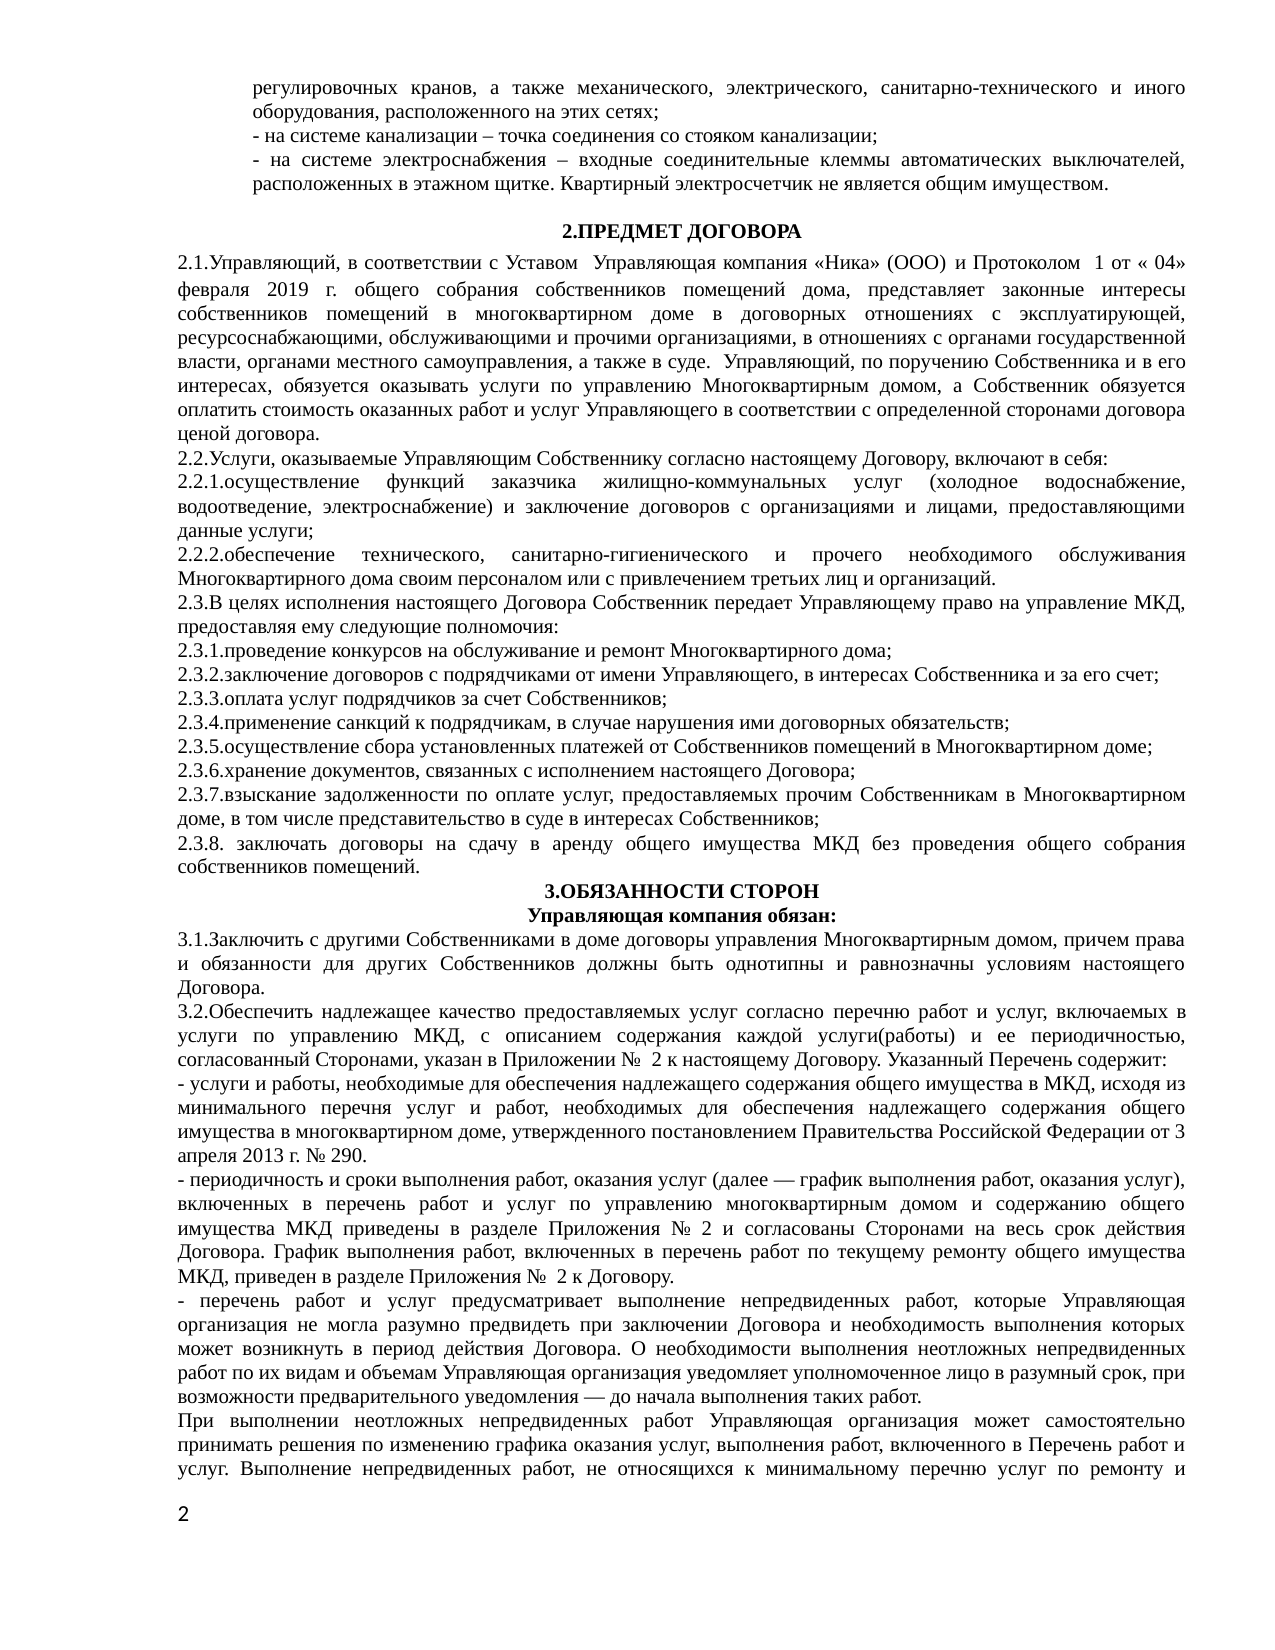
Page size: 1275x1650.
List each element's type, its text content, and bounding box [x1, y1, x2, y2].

text 2.3.2.заключение договоров с подрядчиками от имени Управляющего, в интересах Собственника и за его счет; [177, 662, 1186, 686]
text 2.2.2.обеспечение технического, санитарно-гигиенического и прочего необходимого обслуживания Многоквартирного дома своим персоналом или с привлечением третьих лиц и организаций. [177, 542, 1186, 590]
text 2.3.В целях исполнения настоящего Договора Собственник передает Управляющему право на управление МКД, предоставляя ему следующие полномочия: [177, 590, 1186, 638]
text 2.2.Услуги, оказываемые Управляющим Собственнику согласно настоящему Договору, включают в себя: [177, 445, 1186, 469]
text - на системе канализации – точка соединения со стояком канализации; [252, 123, 1186, 147]
text 2.3.8. заключать договоры на сдачу в аренду общего имущества МКД без проведения общего собрания собственников помещений. [177, 830, 1186, 878]
subtitle 2.1.Управляющий, в соответствии с Уставом Управляющая компания «Ника» (ООО) и Протоколом 1 от « 04» февраля 2019 г. общего собрания собственников помещений дома, представляет законные интересы собственников помещений в многоквартирном доме в договорных отношениях с эксплуатирующей, ресурсоснабжающими, обслуживающими и прочими организациями, в отношениях с органами государственной власти, органами местного самоуправления, а также в суде. Управляющий, по поручению Собственника и в его интересах, обязуется оказывать услуги по управлению Многоквартирным домом, а Собственник обязуется оплатить стоимость оказанных работ и услуг Управляющего в соответствии с определенной сторонами договора ценой договора. [177, 243, 1186, 445]
text - периодичность и сроки выполнения работ, оказания услуг (далее — график выполнения работ, оказания услуг), включенных в перечень работ и услуг по управлению многоквартирным домом и содержанию общего имущества МКД приведены в разделе Приложения № 2 и согласованы Сторонами на весь срок действия Договора. График выполнения работ, включенных в перечень работ по текущему ремонту общего имущества МКД, приведен в разделе Приложения № 2 к Договору. [177, 1167, 1186, 1288]
text - услуги и работы, необходимые для обеспечения надлежащего содержания общего имущества в МКД, исходя из минимального перечня услуг и работ, необходимых для обеспечения надлежащего содержания общего имущества в многоквартирном доме, утвержденного постановлением Правительства Российской Федерации от 3 апреля 2013 г. № 290. [177, 1071, 1186, 1167]
text регулировочных кранов, а также механического, электрического, санитарно-технического и иного оборудования, расположенного на этих сетях; [252, 75, 1186, 123]
text 3.1.Заключить с другими Собственниками в доме договоры управления Многоквартирным домом, причем права и обязанности для других Собственников должны быть однотипны и равнозначны условиям настоящего Договора. [177, 927, 1186, 999]
text - на системе электроснабжения – входные соединительные клеммы автоматических выключателей, расположенных в этажном щитке. Квартирный электросчетчик не является общим имуществом. [252, 147, 1186, 195]
text 3.2.Обеспечить надлежащее качество предоставляемых услуг согласно перечню работ и услуг, включаемых в услуги по управлению МКД, с описанием содержания каждой услуги(работы) и ее периодичностью, согласованный Сторонами, указан в Приложении № 2 к настоящему Договору. Указанный Перечень содержит: [177, 999, 1186, 1071]
text - перечень работ и услуг предусматривает выполнение непредвиденных работ, которые Управляющая организация не могла разумно предвидеть при заключении Договора и необходимость выполнения которых может возникнуть в период действия Договора. О необходимости выполнения неотложных непредвиденных работ по их видам и объемам Управляющая организация уведомляет уполномоченное лицо в разумный срок, при возможности предварительного уведомления — до начала выполнения таких работ. [177, 1288, 1186, 1408]
text 2.3.1.проведение конкурсов на обслуживание и ремонт Многоквартирного дома; [177, 638, 1186, 662]
text 2.2.1.осуществление функций заказчика жилищно-коммунальных услуг (холодное водоснабжение, водоотведение, электроснабжение) и заключение договоров с организациями и лицами, предоставляющими данные услуги; [177, 469, 1186, 542]
subtitle 2.ПРЕДМЕТ ДОГОВОРА [177, 219, 1186, 243]
text 3.ОБЯЗАННОСТИ СТОРОН [177, 878, 1186, 903]
text 2.3.7.взыскание задолженности по оплате услуг, предоставляемых прочим Собственникам в Многоквартирном доме, в том числе представительство в суде в интересах Собственников; [177, 782, 1186, 830]
text 2.3.6.хранение документов, связанных с исполнением настоящего Договора; [177, 758, 1186, 782]
text 2.3.4.применение санкций к подрядчикам, в случае нарушения ими договорных обязательств; [177, 710, 1186, 734]
text 2.3.5.осуществление сбора установленных платежей от Собственников помещений в Многоквартирном доме; [177, 734, 1186, 758]
text Управляющая компания обязан: [177, 903, 1186, 927]
text 2.3.3.оплата услуг подрядчиков за счет Собственников; [177, 686, 1186, 710]
text При выполнении неотложных непредвиденных работ Управляющая организация может самостоятельно принимать решения по изменению графика оказания услуг, выполнения работ, включенного в Перечень работ и услуг. Выполнение непредвиденных работ, не относящихся к минимальному перечню услуг по ремонту и [177, 1408, 1186, 1480]
